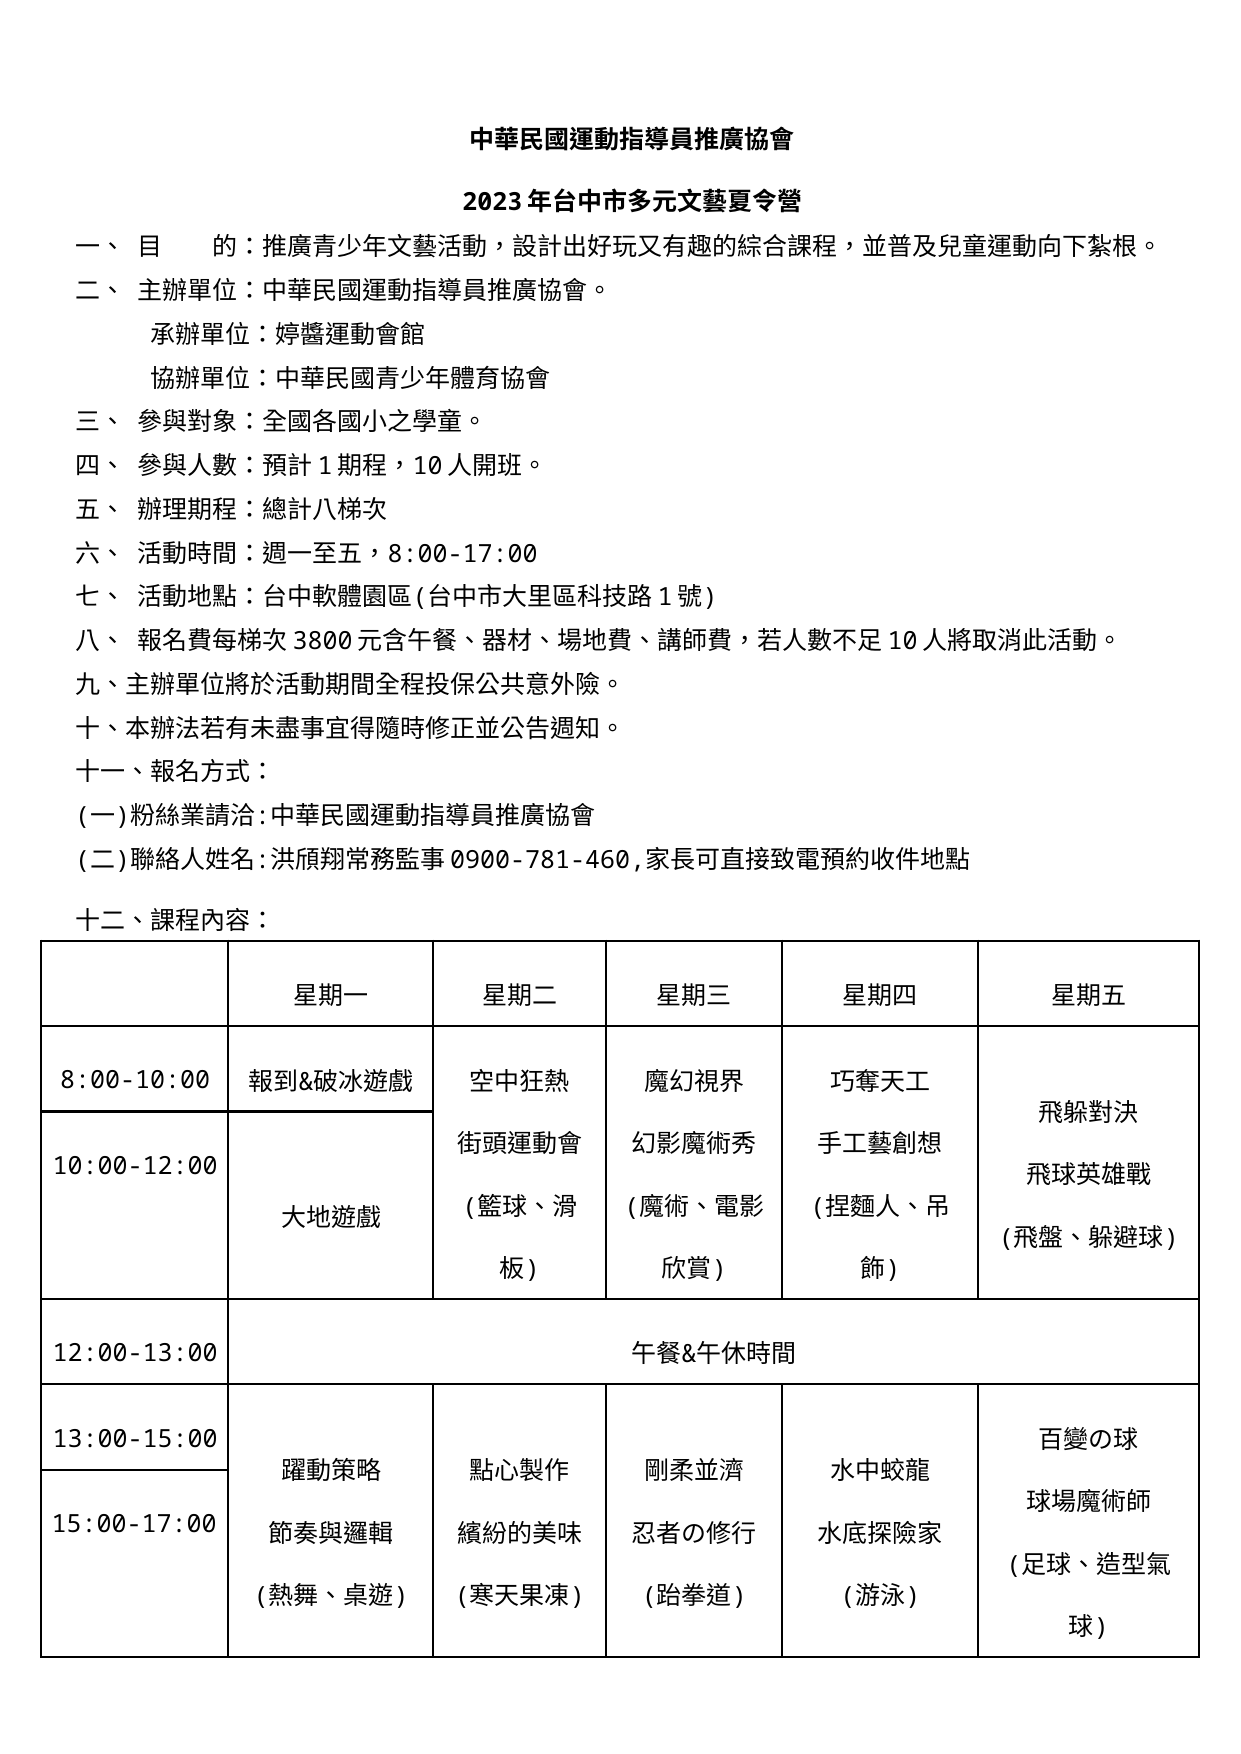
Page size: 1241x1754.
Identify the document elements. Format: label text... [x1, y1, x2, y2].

table_cell 15:00-17:00 [42, 1471, 227, 1656]
text 二、 主辦單位：中華民國運動指導員推廣協會。 [75, 264, 1165, 308]
text 一、 目 的：推廣青少年文藝活動，設計出好玩又有趣的綜合課程，並普及兒童運動向下紮根。 [75, 221, 1165, 264]
table_cell 10:00-12:00 [42, 1113, 227, 1298]
text 三、 參與對象：全國各國小之學童。 [75, 396, 1165, 439]
text 六、 活動時間：週一至五，8:00-17:00 [75, 527, 1165, 571]
table_header 星期一 [229, 942, 432, 1025]
table_cell 水中蛟龍 水底探險家 (游泳) [783, 1385, 977, 1656]
table_header 星期二 [434, 942, 605, 1025]
text 承辦單位：婷醬運動會館 [75, 308, 1165, 352]
text 四、 參與人數：預計1期程，10人開班。 [75, 439, 1165, 483]
table_header [42, 942, 227, 1025]
table_cell 剛柔並濟 忍者の修行 (跆拳道) [607, 1385, 781, 1656]
text 十二、課程內容： [75, 877, 1165, 939]
text 十、本辦法若有未盡事宜得隨時修正並公告週知。 [75, 702, 1165, 746]
table_cell 午餐&午休時間 [229, 1300, 1198, 1383]
table_cell 大地遊戲 [229, 1113, 432, 1298]
table_cell 8:00-10:00 [42, 1027, 227, 1110]
table_cell 點心製作 繽紛的美味 (寒天果凍) [434, 1385, 605, 1656]
text 七、 活動地點：台中軟體園區(台中市大里區科技路1號) [75, 571, 1165, 614]
text (二)聯絡人姓名:洪頎翔常務監事0900-781-460,家長可直接致電預約收件地點 [75, 833, 1165, 877]
text 協辦單位：中華民國青少年體育協會 [75, 352, 1165, 396]
table_cell 魔幻視界 幻影魔術秀 (魔術、電影欣賞) [607, 1027, 781, 1298]
table_cell 飛躲對決 飛球英雄戰 (飛盤、躲避球) [979, 1027, 1198, 1298]
table_header 星期五 [979, 942, 1198, 1025]
text 八、 報名費每梯次3800元含午餐、器材、場地費、講師費，若人數不足10人將取消此活動。 [75, 614, 1165, 658]
table_cell 13:00-15:00 [42, 1385, 227, 1469]
table_cell 巧奪天工 手工藝創想 (捏麵人、吊飾) [783, 1027, 977, 1298]
table_cell 百變の球 球場魔術師 (足球、造型氣球) [979, 1385, 1198, 1656]
table_cell 空中狂熱 街頭運動會 (籃球、滑板) [434, 1027, 605, 1298]
table_cell 報到&破冰遊戲 [229, 1027, 432, 1110]
table_cell 躍動策略 節奏與邏輯 (熱舞、桌遊) [229, 1385, 432, 1656]
text 中華民國運動指導員推廣協會 [99, 96, 1165, 158]
text 九、主辦單位將於活動期間全程投保公共意外險。 [75, 658, 1165, 702]
text (一)粉絲業請洽:中華民國運動指導員推廣協會 [75, 789, 1165, 833]
table_header 星期三 [607, 942, 781, 1025]
text 十一、報名方式： [75, 746, 1165, 789]
text 五、 辦理期程：總計八梯次 [75, 483, 1165, 527]
table_header 星期四 [783, 942, 977, 1025]
table_cell 12:00-13:00 [42, 1300, 227, 1383]
text 2023年台中市多元文藝夏令營 [99, 158, 1165, 221]
